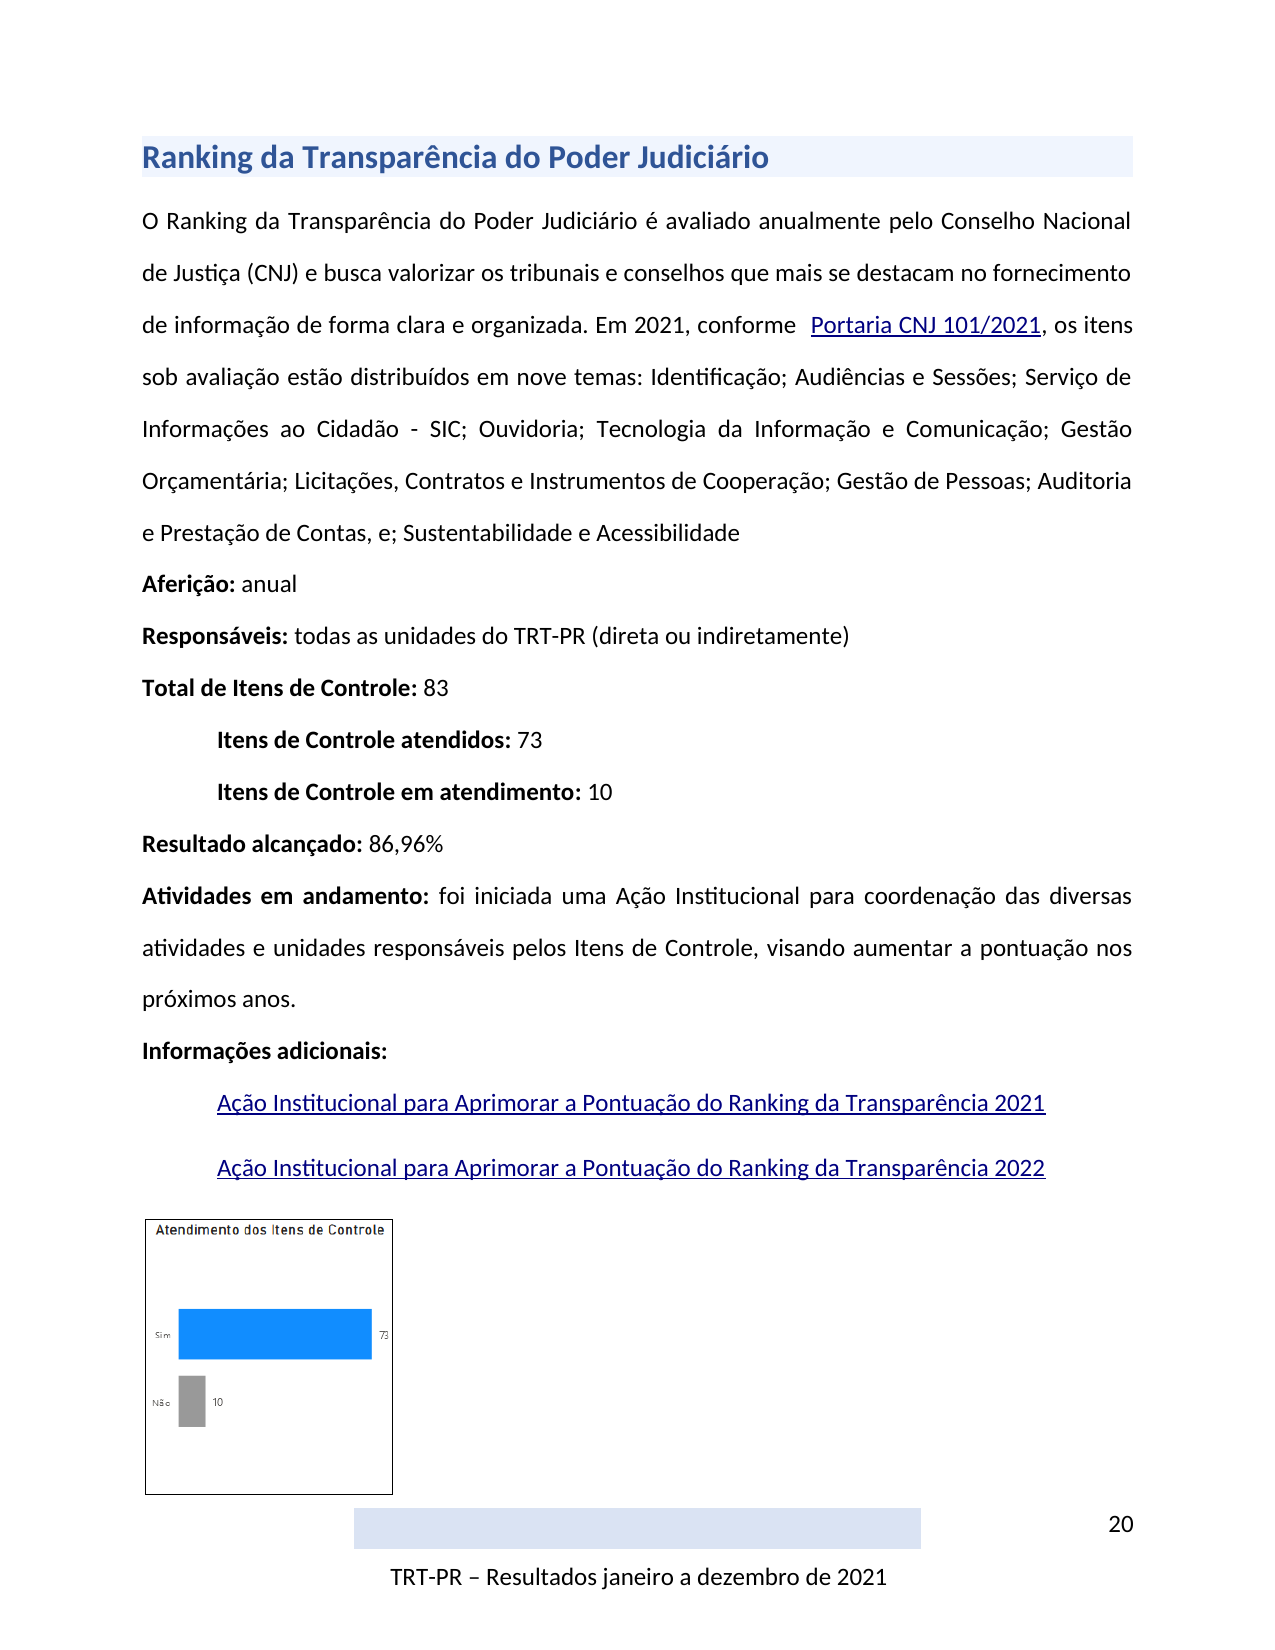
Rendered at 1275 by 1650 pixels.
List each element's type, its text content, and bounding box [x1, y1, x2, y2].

text Ação Institucional para Aprimorar a Pontuação do Ranking da Transparência 2022 [142, 1152, 1133, 1182]
text Atividades em andamento: foi iniciada uma Ação Institucional para coordenação das diversas atividades e unidades responsáveis pelos Itens de Controle, visando aumentar a pontuação nos próximos anos. [142, 880, 1133, 1014]
text Aferição: anual [142, 569, 1133, 599]
text O Ranking da Transparência do Poder Judiciário é avaliado anualmente pelo Conselho Nacional de Justiça (CNJ) e busca valorizar os tribunais e conselhos que mais se destacam no fornecimento de informação de forma clara e organizada. Em 2021, conforme Portaria CNJ 101/2021, os itens sob avaliação estão distribuídos em nove temas: Identificação; Audiências e Sessões; Serviço de Informações ao Cidadão - SIC; Ouvidoria; Tecnologia da Informação e Comunicação; Gestão Orçamentária; Licitações, Contratos e Instrumentos de Cooperação; Gestão de Pessoas; Auditoria e Prestação de Contas, e; Sustentabilidade e Acessibilidade [142, 206, 1133, 547]
text Ação Institucional para Aprimorar a Pontuação do Ranking da Transparência 2021 [142, 1087, 1133, 1118]
text Informações adicionais: [142, 1036, 1133, 1066]
text Responsáveis: todas as unidades do TRT-PR (direta ou indiretamente) [142, 621, 1133, 651]
text Total de Itens de Controle: 83 [142, 672, 1133, 703]
text Resultado alcançado: 86,96% [142, 828, 1133, 858]
text Itens de Controle atendidos: 73 [217, 724, 1133, 755]
subtitle Ranking da Transparência do Poder Judiciário [142, 136, 1133, 177]
text Itens de Controle em atendimento: 10 [217, 776, 1133, 807]
